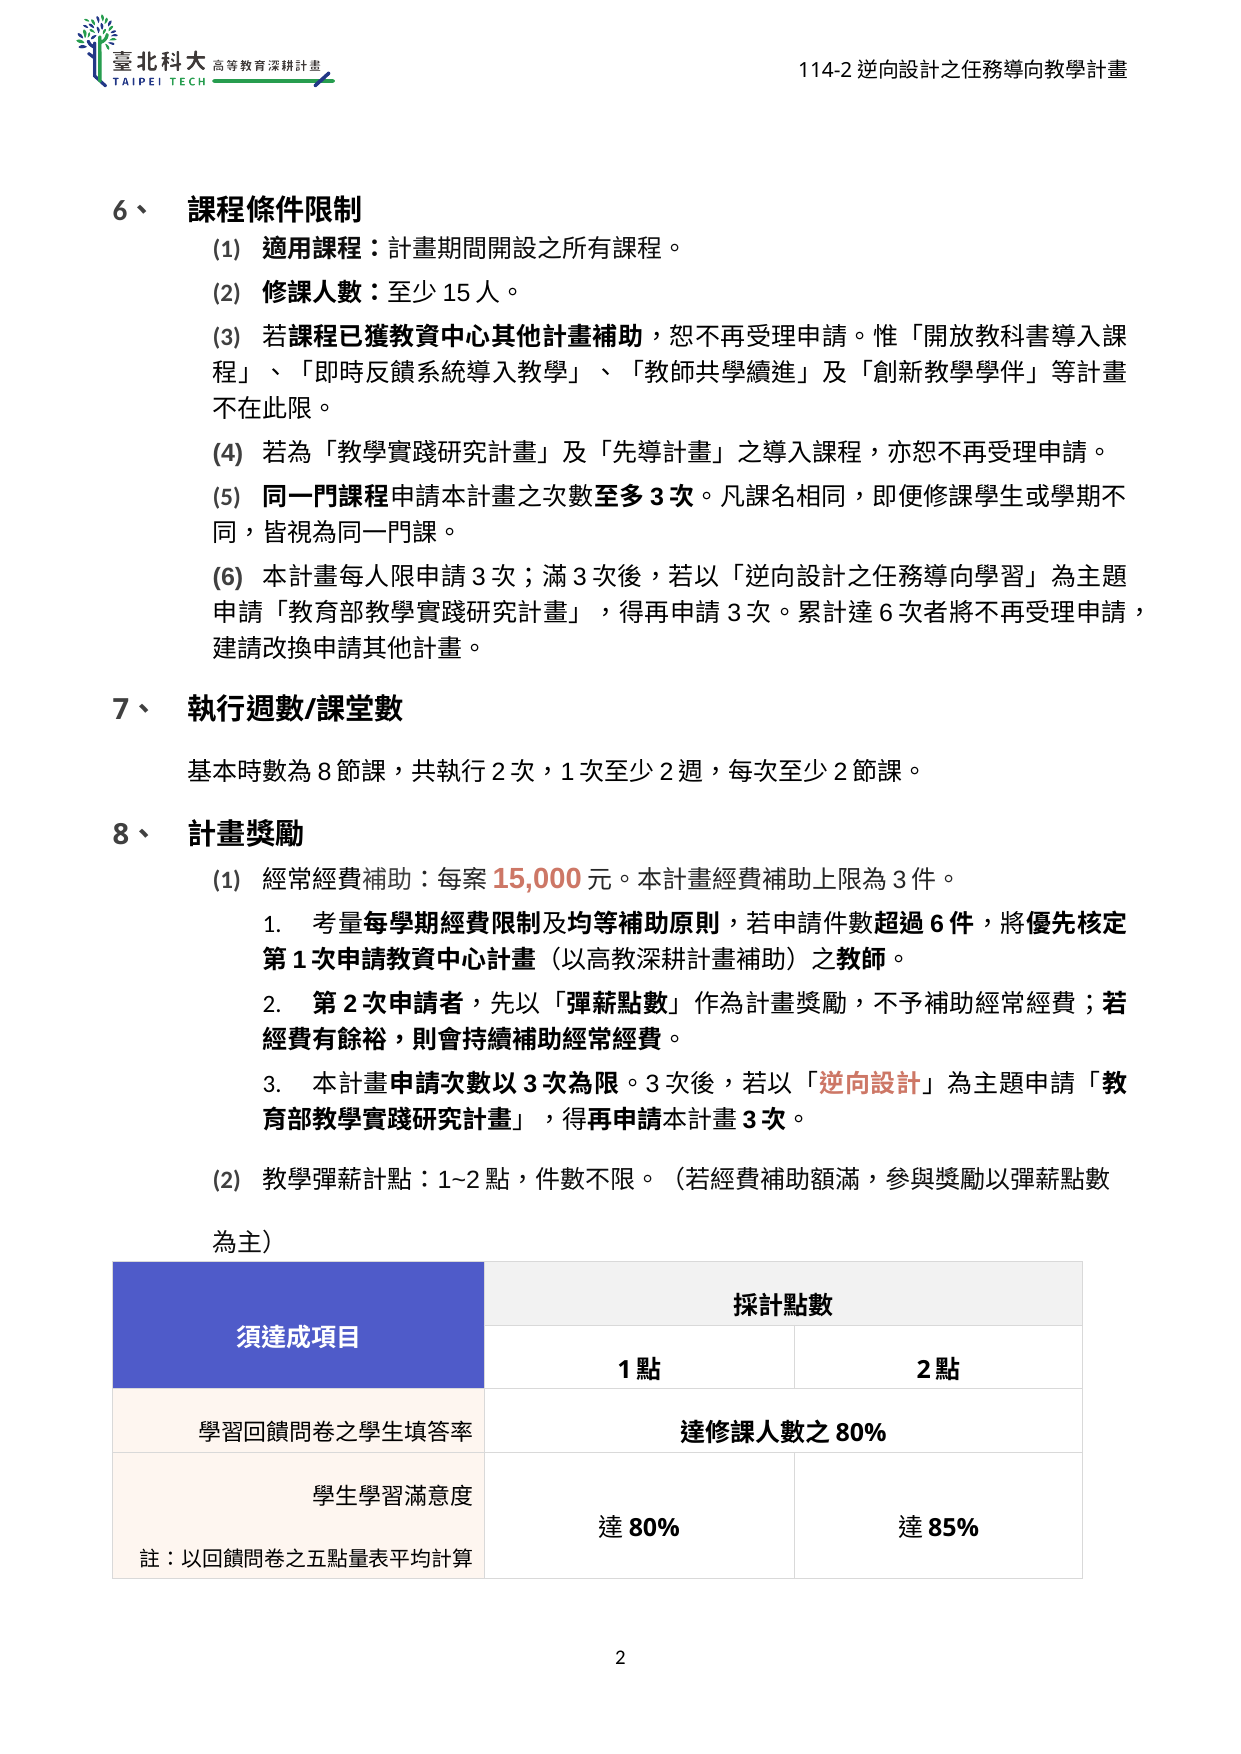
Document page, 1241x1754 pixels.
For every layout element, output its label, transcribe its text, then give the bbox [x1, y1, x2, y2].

list 本計畫申請次數以3次為限。3次後，若以「逆向設計」為主題申請「教育部教學實踐研究計畫」，得再申請本計畫3次。 [262, 1064, 1128, 1136]
list 本計畫每人限申請3次；滿3次後，若以「逆向設計之任務導向學習」為主題申請「教育部教學實踐研究計畫」，得再申請3次。累計達6次者將不再受理申請，建請改換申請其他計畫。 [212, 556, 1128, 665]
list 若課程已獲教資中心其他計畫補助，恕不再受理申請。惟「開放教科書導入課程」、「即時反饋系統導入教學」、「教師共學續進」及「創新教學學伴」等計畫不在此限。 [212, 316, 1128, 425]
list 教學彈薪計點：1~2點，件數不限。（若經費補助額滿，參與獎勵以彈薪點數為主） [212, 1136, 1128, 1261]
table_cell 學生學習滿意度 註：以回饋問卷之五點量表平均計算 [113, 1453, 484, 1578]
table_header 須達成項目 [113, 1262, 484, 1388]
list 若為「教學實踐研究計畫」及「先導計畫」之導入課程，亦恕不再受理申請。 [212, 432, 1128, 469]
list 適用課程：計畫期間開設之所有課程。 [212, 229, 1128, 265]
table_cell 1點 [485, 1326, 794, 1388]
list 執行週數/課堂數 [112, 665, 1128, 727]
table_cell 2點 [795, 1326, 1082, 1388]
table_header 採計點數 [485, 1262, 1082, 1325]
list 經常經費補助：每案15,000元。本計畫經費補助上限為3件。 [212, 860, 1128, 896]
list 修課人數：至少15人。 [212, 272, 1128, 309]
list 考量每學期經費限制及均等補助原則，若申請件數超過6件，將優先核定第1次申請教資中心計畫（以高教深耕計畫補助）之教師。 [262, 904, 1128, 976]
list 計畫獎勵 [112, 790, 1128, 852]
table_cell 達修課人數之80% [485, 1389, 1082, 1452]
list 課程條件限制 [112, 186, 1128, 229]
table_cell 達85% [795, 1453, 1082, 1578]
table_cell 達80% [485, 1453, 794, 1578]
list 同一門課程申請本計畫之次數至多3次。凡課名相同，即便修課學生或學期不同，皆視為同一門課。 [212, 476, 1128, 549]
text 基本時數為8節課，共執行2次，1次至少2週，每次至少2節課。 [187, 727, 1128, 790]
table_cell 學習回饋問卷之學生填答率 [113, 1389, 484, 1452]
list 第2次申請者，先以「彈薪點數」作為計畫獎勵，不予補助經常經費；若經費有餘裕，則會持續補助經常經費。 [262, 984, 1128, 1056]
